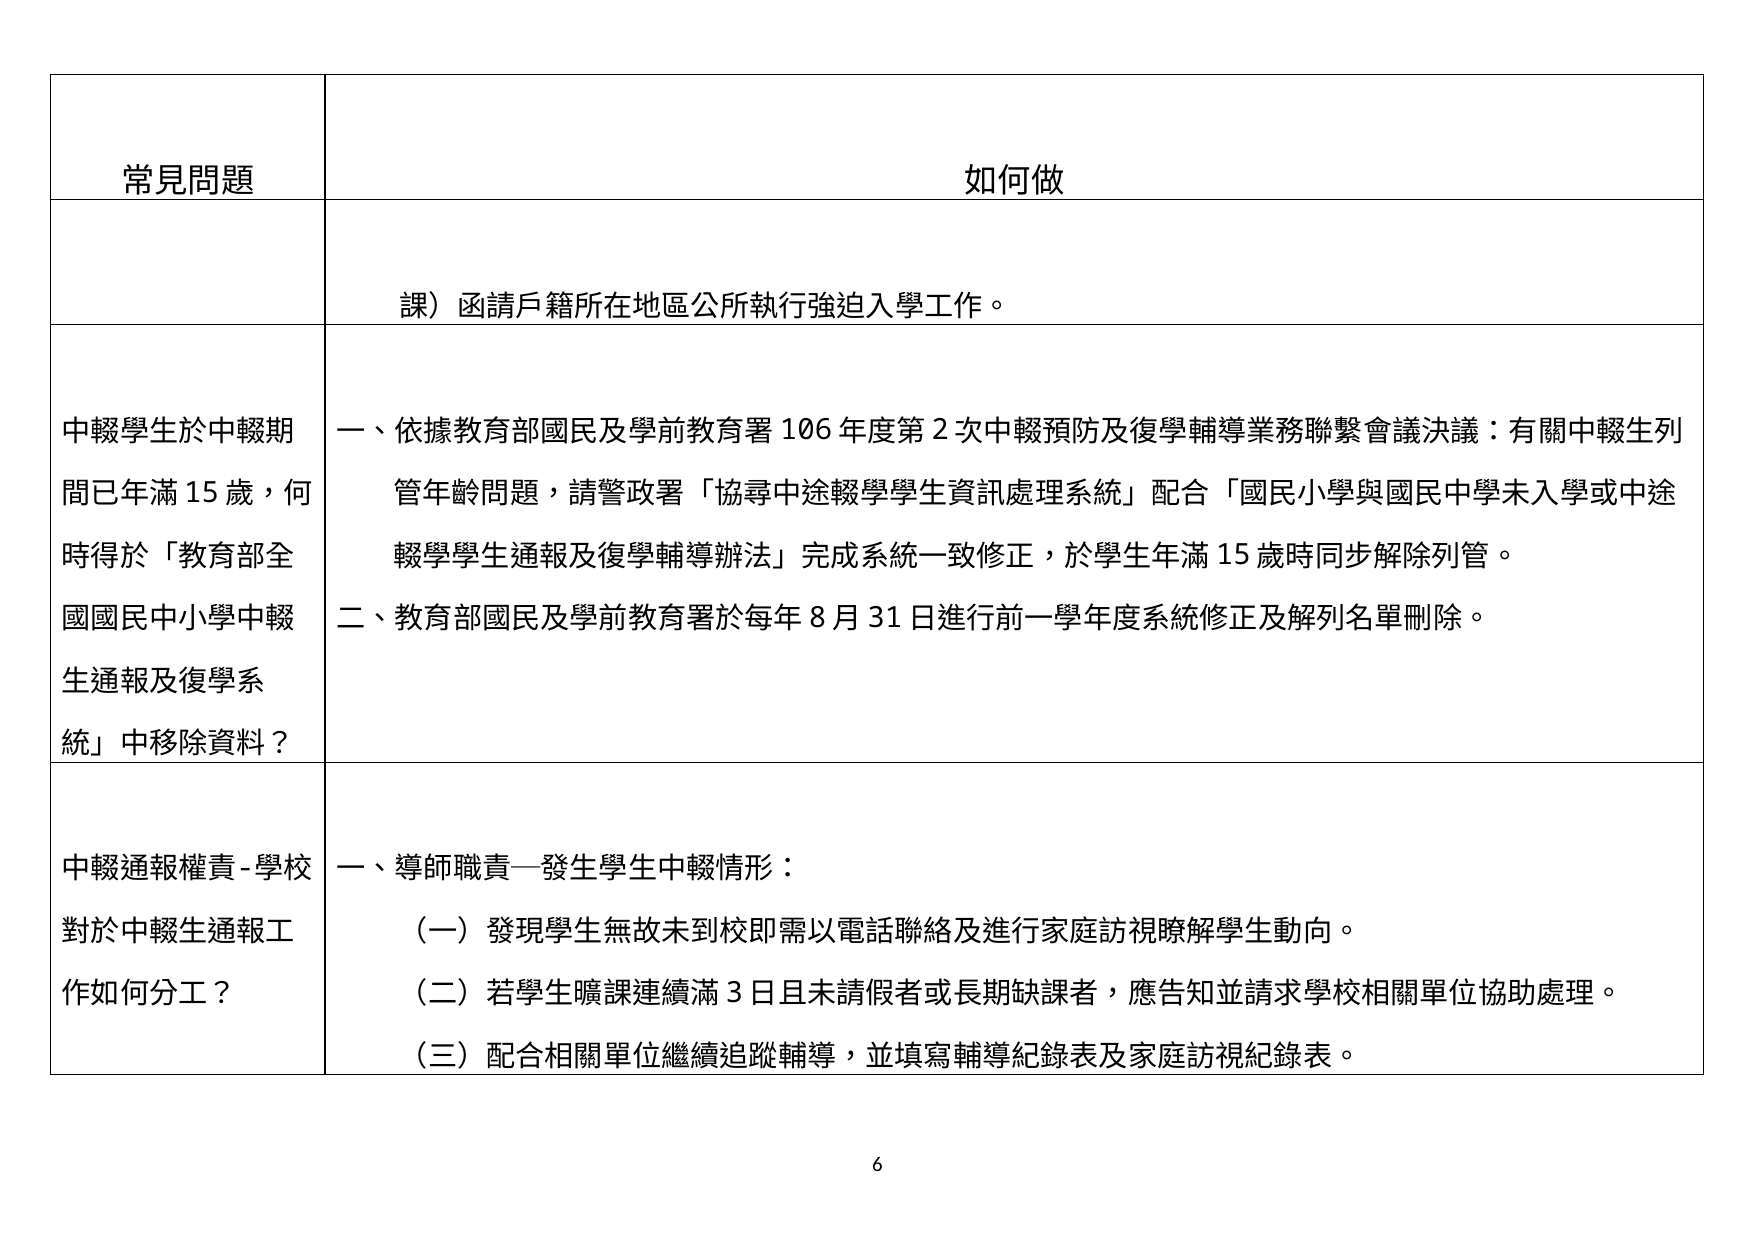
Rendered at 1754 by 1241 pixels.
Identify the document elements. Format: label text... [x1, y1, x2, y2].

table_cell 一、導師職責─發生學生中輟情形： （一）發現學生無故未到校即需以電話聯絡及進行家庭訪視瞭解學生動向。 （二）若學生曠課連續滿3日且未請假者或長期缺課者，應告知並請求學校相關單位協助處理。 （三）配合相關單位繼續追蹤輔導，並填寫輔導紀錄表及家庭訪視紀錄表。 [326, 763, 1703, 1074]
table_cell 課）函請戶籍所在地區公所執行強迫入學工作。 [326, 200, 1703, 324]
table_cell 中輟學生於中輟期間已年滿15歲，何時得於「教育部全國國民中小學中輟生通報及復學系統」中移除資料？ [51, 325, 324, 762]
table_header 常見問題 [51, 75, 324, 199]
table_header 如何做 [326, 75, 1703, 199]
table_cell [51, 200, 324, 324]
table_cell 一、依據教育部國民及學前教育署106年度第2次中輟預防及復學輔導業務聯繫會議決議：有關中輟生列管年齡問題，請警政署「協尋中途輟學學生資訊處理系統」配合「國民小學與國民中學未入學或中途輟學學生通報及復學輔導辦法」完成系統一致修正，於學生年滿15歲時同步解除列管。 二、教育部國民及學前教育署於每年8月31日進行前一學年度系統修正及解列名單刪除。 [326, 325, 1703, 762]
table_cell 中輟通報權責-學校對於中輟生通報工作如何分工？ [51, 763, 324, 1074]
